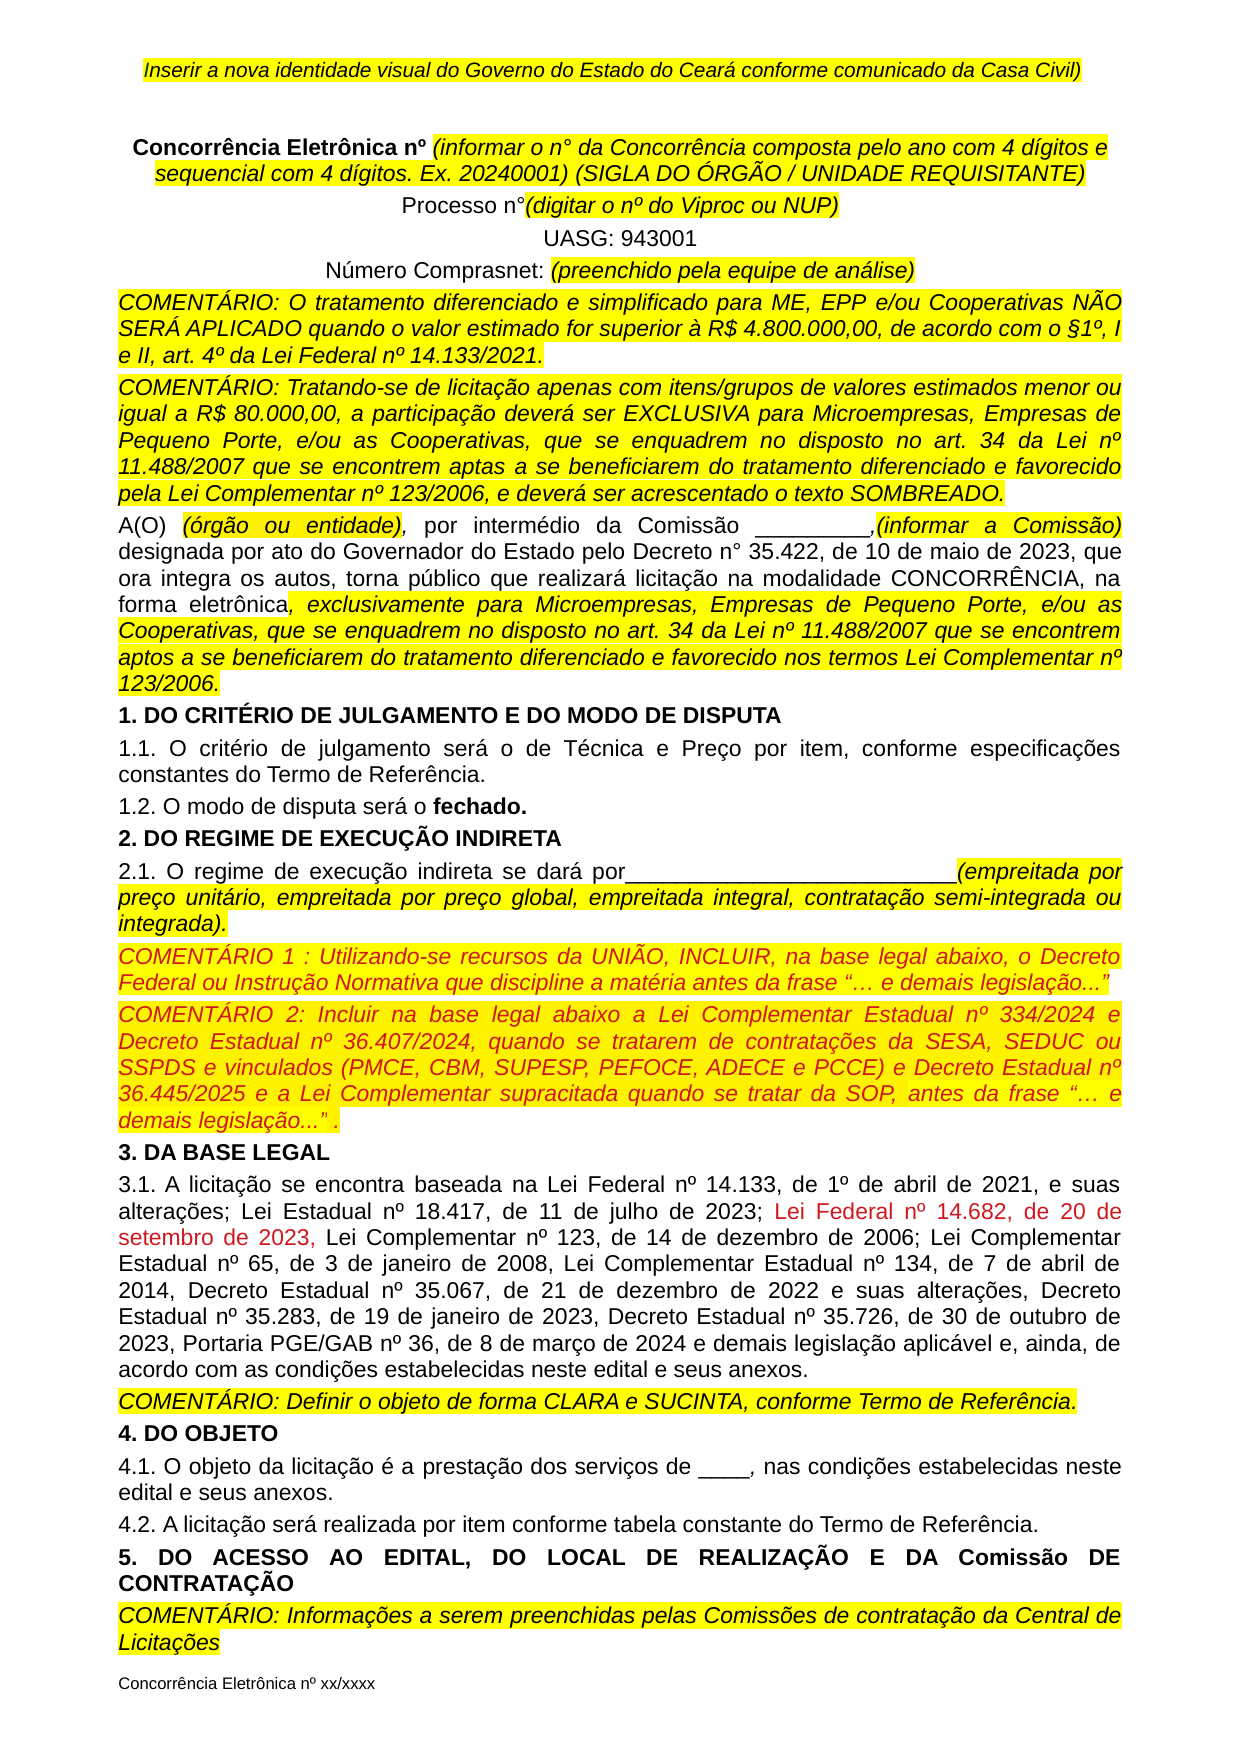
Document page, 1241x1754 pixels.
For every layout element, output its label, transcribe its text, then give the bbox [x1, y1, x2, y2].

text COMENTÁRIO: Definir o objeto de forma CLARA e SUCINTA, conforme Termo de Referência. [118, 1388, 1122, 1414]
text 2.1. O regime de execução indireta se dará por__________________________(empreitada por preço unitário, empreitada por preço global, empreitada integral, contratação semi-integrada ou integrada). [118, 858, 1122, 937]
text 4. DO OBJETO [118, 1420, 1122, 1447]
text COMENTÁRIO: Informações a serem preenchidas pelas Comissões de contratação da Central de Licitações [118, 1602, 1122, 1655]
text COMENTÁRIO: Tratando-se de licitação apenas com itens/grupos de valores estimados menor ou igual a R$ 80.000,00, a participação deverá ser EXCLUSIVA para Microempresas, Empresas de Pequeno Porte, e/ou as Cooperativas, que se enquadrem no disposto no art. 34 da Lei nº 11.488/2007 que se encontrem aptas a se beneficiarem do tratamento diferenciado e favorecido pela Lei Complementar nº 123/2006, e deverá ser acrescentado o texto SOMBREADO. [118, 374, 1122, 506]
text 1. DO CRITÉRIO DE JULGAMENTO E DO MODO DE DISPUTA [118, 702, 1122, 728]
text COMENTÁRIO 1 : Utilizando-se recursos da UNIÃO, INCLUIR, na base legal abaixo, o Decreto Federal ou Instrução Normativa que discipline a matéria antes da frase “… e demais legislação...” [118, 943, 1122, 995]
text 1.2. O modo de disputa será o fechado. [118, 793, 1122, 819]
text Processo n°(digitar o nº do Viproc ou NUP) [118, 192, 1122, 218]
text 1.1. O critério de julgamento será o de Técnica e Preço por item, conforme especificações constantes do Termo de Referência. [118, 734, 1122, 787]
text Concorrência Eletrônica nº (informar o n° da Concorrência composta pelo ano com 4 dígitos e sequencial com 4 dígitos. Ex. 20240001) (SIGLA DO ÓRGÃO / UNIDADE REQUISITANTE) [118, 133, 1122, 186]
text COMENTÁRIO 2: Incluir na base legal abaixo a Lei Complementar Estadual nº 334/2024 e Decreto Estadual nº 36.407/2024, quando se tratarem de contratações da SESA, SEDUC ou SSPDS e vinculados (PMCE, CBM, SUPESP, PEFOCE, ADECE e PCCE) e Decreto Estadual nº 36.445/2025 e a Lei Complementar supracitada quando se tratar da SOP, antes da frase “… e demais legislação...” . [118, 1001, 1122, 1133]
text Número Comprasnet: (preenchido pela equipe de análise) [118, 257, 1122, 283]
text 5. DO ACESSO AO EDITAL, DO LOCAL DE REALIZAÇÃO E DA Comissão DE CONTRATAÇÃO [118, 1544, 1122, 1596]
text A(O) (órgão ou entidade), por intermédio da Comissão _________,(informar a Comissão) designada por ato do Governador do Estado pelo Decreto n° 35.422, de 10 de maio de 2023, que ora integra os autos, torna público que realizará licitação na modalidade CONCORRÊNCIA, na forma eletrônica, exclusivamente para Microempresas, Empresas de Pequeno Porte, e/ou as Cooperativas, que se enquadrem no disposto no art. 34 da Lei nº 11.488/2007 que se encontrem aptos a se beneficiarem do tratamento diferenciado e favorecido nos termos Lei Complementar nº 123/2006. [118, 512, 1122, 696]
text 2. DO REGIME DE EXECUÇÃO INDIRETA [118, 825, 1122, 852]
text COMENTÁRIO: O tratamento diferenciado e simplificado para ME, EPP e/ou Cooperativas NÃO SERÁ APLICADO quando o valor estimado for superior à R$ 4.800.000,00, de acordo com o §1º, I e II, art. 4º da Lei Federal nº 14.133/2021. [118, 289, 1122, 368]
text 4.2. A licitação será realizada por item conforme tabela constante do Termo de Referência. [118, 1511, 1122, 1538]
text 3.1. A licitação se encontra baseada na Lei Federal nº 14.133, de 1º de abril de 2021, e suas alterações; Lei Estadual nº 18.417, de 11 de julho de 2023; Lei Federal nº 14.682, de 20 de setembro de 2023, Lei Complementar nº 123, de 14 de dezembro de 2006; Lei Complementar Estadual nº 65, de 3 de janeiro de 2008, Lei Complementar Estadual nº 134, de 7 de abril de 2014, Decreto Estadual nº 35.067, de 21 de dezembro de 2022 e suas alterações, Decreto Estadual nº 35.283, de 19 de janeiro de 2023, Decreto Estadual nº 35.726, de 30 de outubro de 2023, Portaria PGE/GAB nº 36, de 8 de março de 2024 e demais legislação aplicável e, ainda, de acordo com as condições estabelecidas neste edital e seus anexos. [118, 1171, 1122, 1382]
text 4.1. O objeto da licitação é a prestação dos serviços de ____, nas condições estabelecidas neste edital e seus anexos. [118, 1453, 1122, 1505]
text 3. DA BASE LEGAL [118, 1139, 1122, 1165]
text UASG: 943001 [118, 224, 1122, 251]
